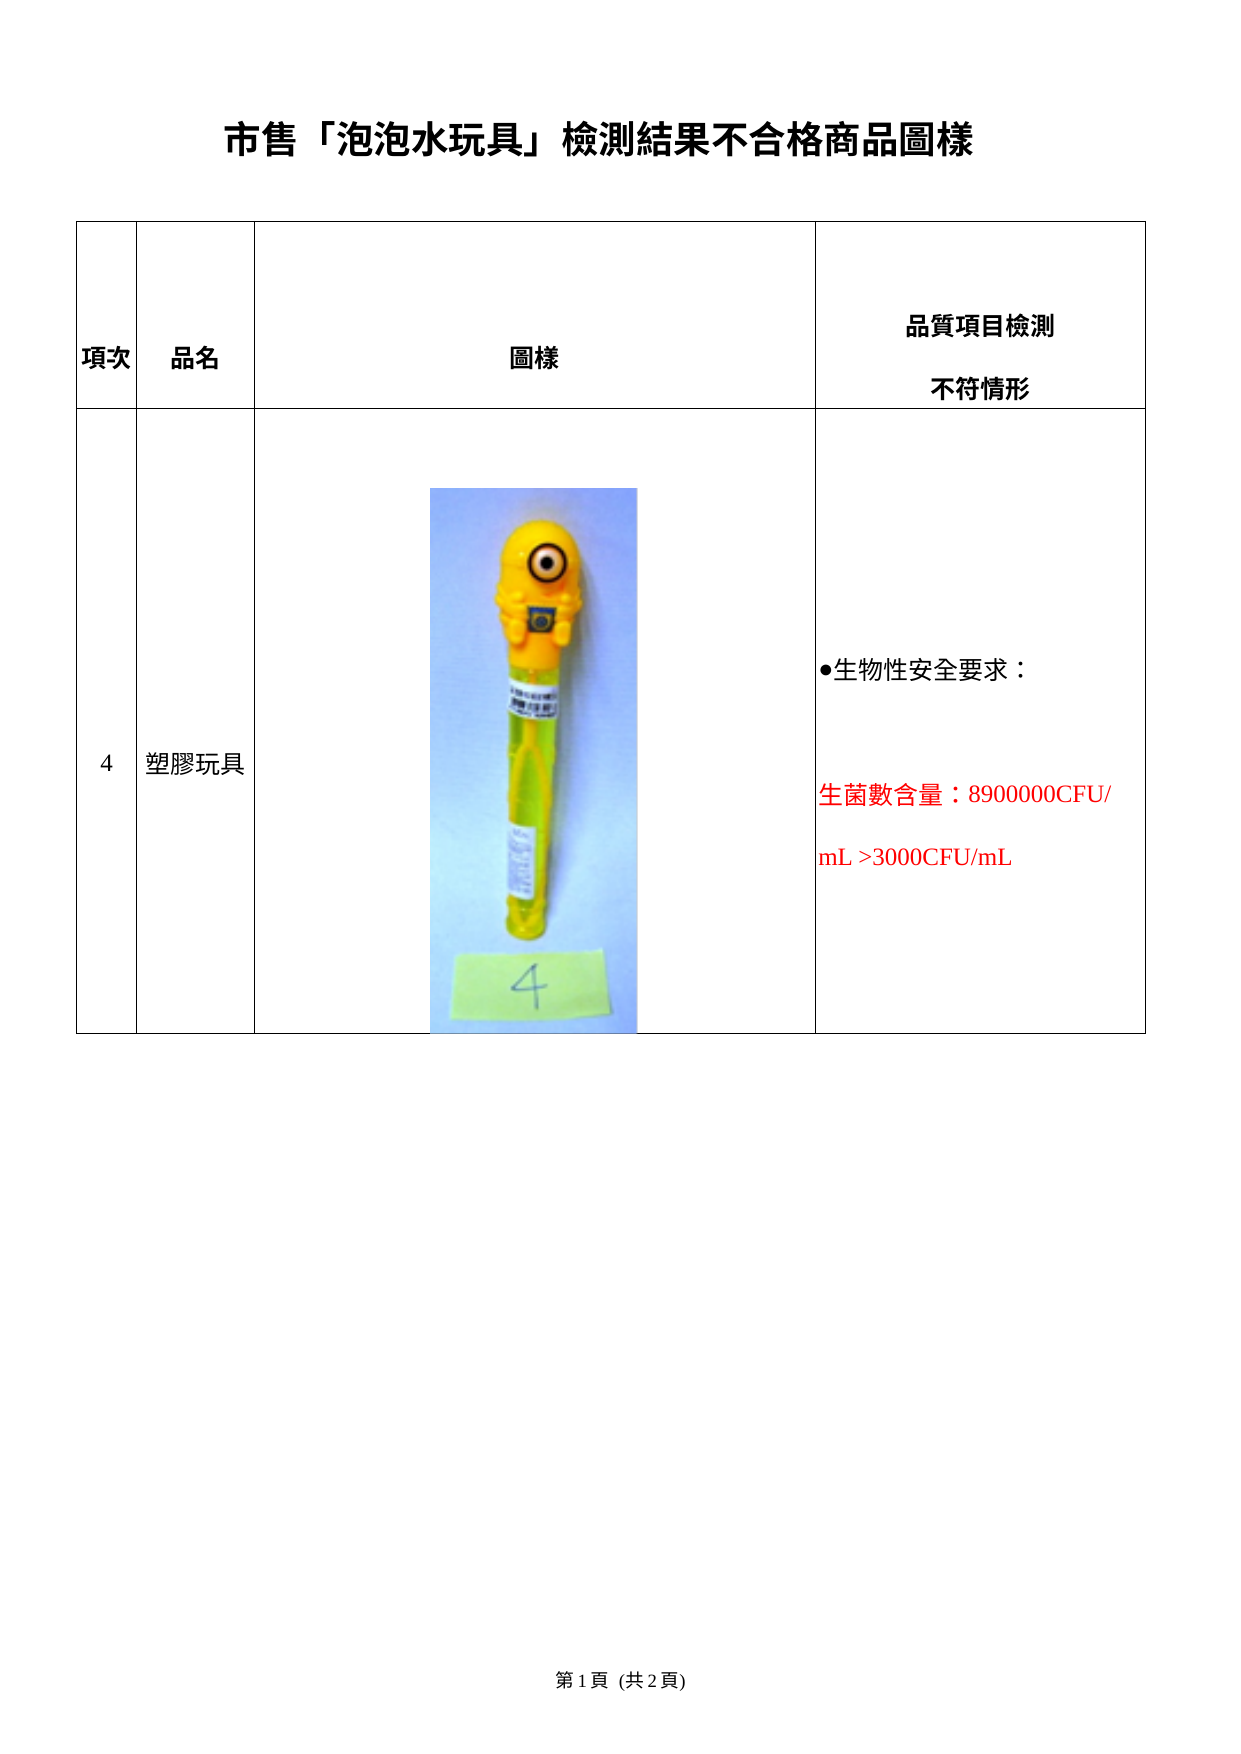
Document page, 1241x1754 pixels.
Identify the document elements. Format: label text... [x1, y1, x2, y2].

table_header 圖樣 [255, 222, 815, 408]
table_cell ●生物性安全要求： 生菌數含量：8900000CFU/mL >3000CFU/mL [816, 409, 1145, 1033]
text 市售「泡泡水玩具」檢測結果不合格商品圖樣 [107, 96, 1089, 158]
table_header 品質項目檢測 不符情形 [816, 222, 1145, 408]
table_cell [255, 409, 815, 1033]
table_cell 4 [77, 409, 136, 1033]
table_header 項次 [77, 222, 136, 408]
table_cell 塑膠玩具 [137, 409, 254, 1033]
table_header 品名 [137, 222, 254, 408]
